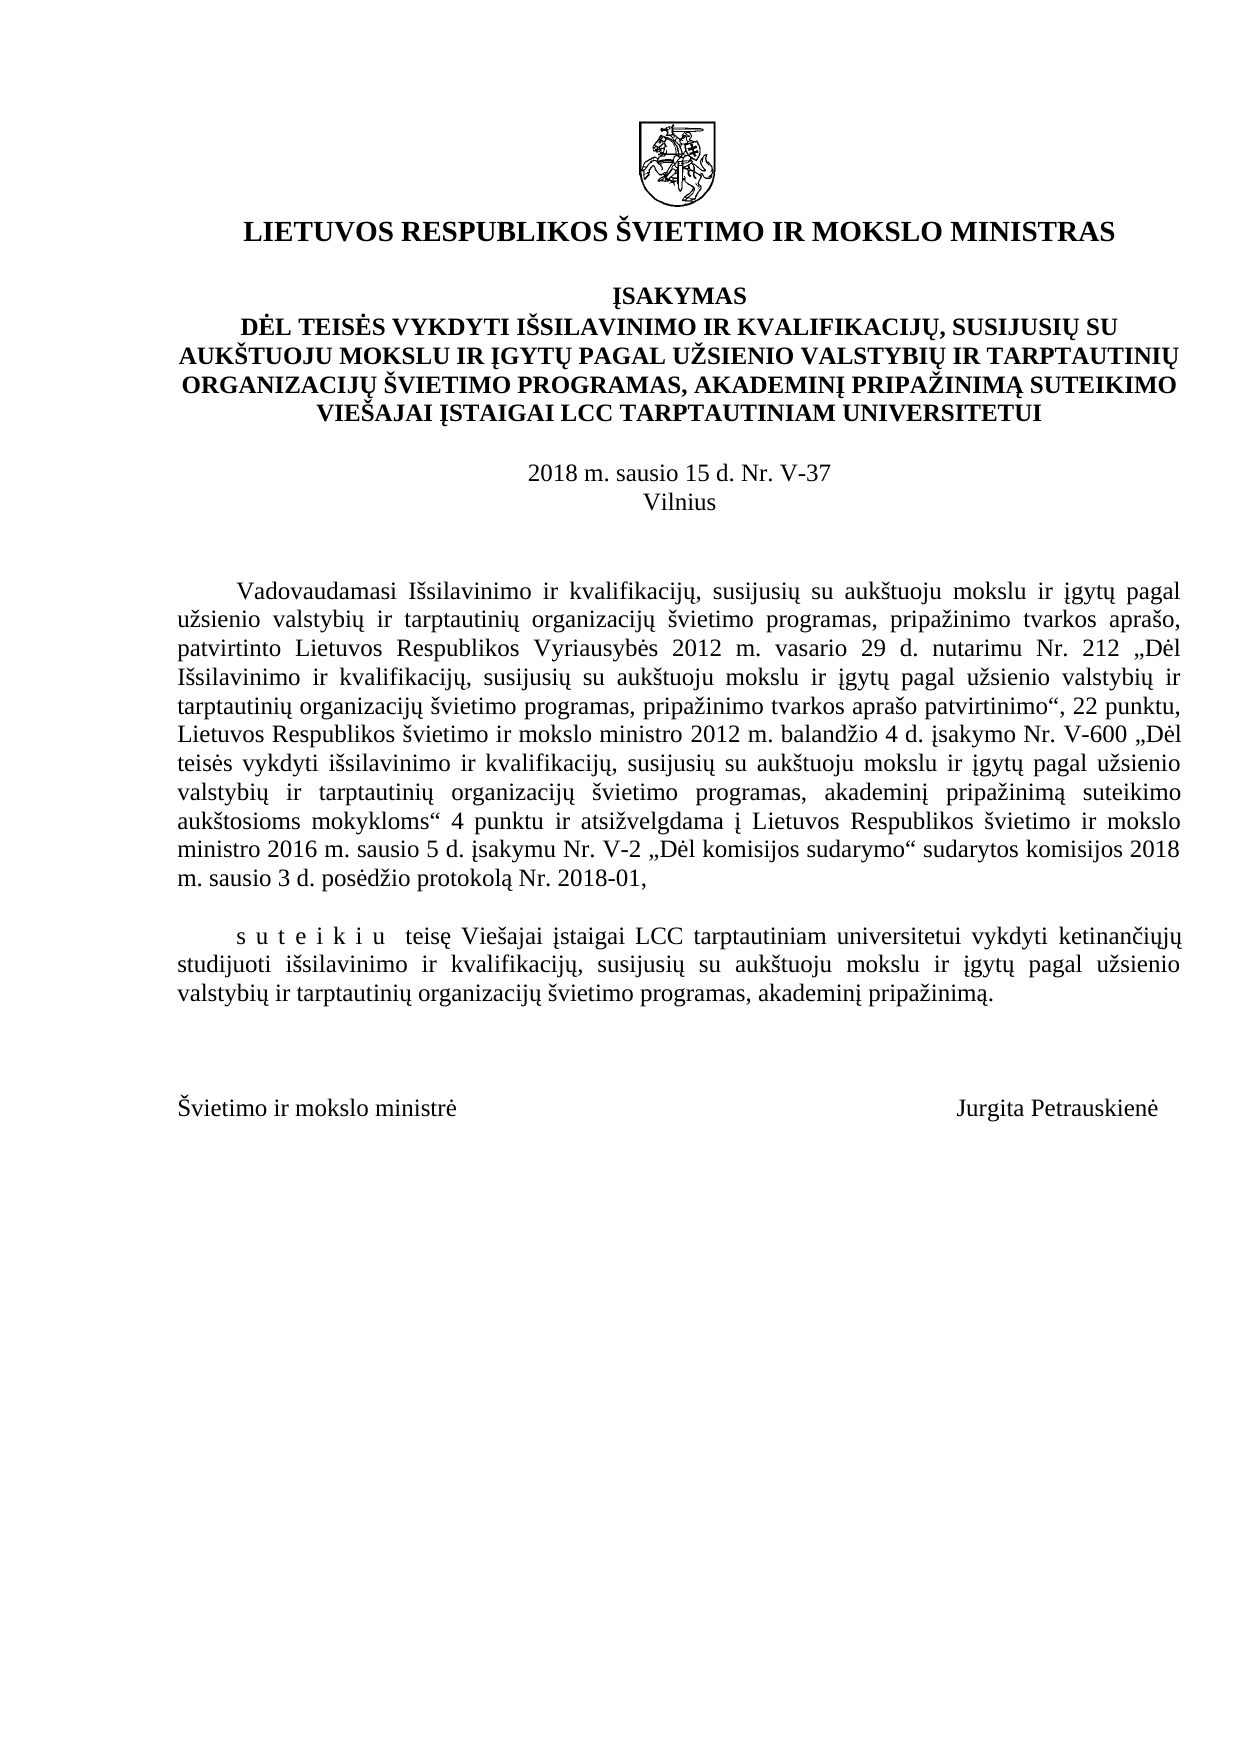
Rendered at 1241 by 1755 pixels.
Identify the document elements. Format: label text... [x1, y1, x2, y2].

text 2018 m. sausio 15 d. Nr. V-37 [177, 458, 1182, 487]
text LIETUVOS RESPUBLIKOS ŠVIETIMO IR MOKSLO MINISTRAS [177, 214, 1182, 247]
text s u t e i k i u teisę Viešajai įstaigai LCC tarptautiniam universitetui vykdyti ketinančiųjų studijuoti išsilavinimo ir kvalifikacijų, susijusių su aukštuoju mokslu ir įgytų pagal užsienio valstybių ir tarptautinių organizacijų švietimo programas, akademinį pripažinimą. [177, 921, 1182, 1007]
text DĖL TEISĖS VYKDYTI IŠSILAVINIMO IR KVALIFIKACIJŲ, SUSIJUSIŲ SU AUKŠTUOJU MOKSLU IR ĮGYTŲ PAGAL UŽSIENIO VALSTYBIŲ IR TARPTAUTINIŲ ORGANIZACIJŲ ŠVIETIMO PROGRAMAS, AKADEMINĮ PRIPAŽINIMĄ SUTEIKIMO viešajai įstaigai LCC tarptautiniam UNIVERSITETUI [177, 312, 1182, 427]
text Švietimo ir mokslo ministrė Jurgita Petrauskienė [177, 1093, 1182, 1122]
text Vilnius [177, 487, 1182, 516]
text Vadovaudamasi Išsilavinimo ir kvalifikacijų, susijusių su aukštuoju mokslu ir įgytų pagal užsienio valstybių ir tarptautinių organizacijų švietimo programas, pripažinimo tvarkos aprašo, patvirtinto Lietuvos Respublikos Vyriausybės 2012 m. vasario 29 d. nutarimu Nr. 212 „Dėl Išsilavinimo ir kvalifikacijų, susijusių su aukštuoju mokslu ir įgytų pagal užsienio valstybių ir tarptautinių organizacijų švietimo programas, pripažinimo tvarkos aprašo patvirtinimo“, 22 punktu, Lietuvos Respublikos švietimo ir mokslo ministro 2012 m. balandžio 4 d. įsakymo Nr. V-600 „Dėl teisės vykdyti išsilavinimo ir kvalifikacijų, susijusių su aukštuoju mokslu ir įgytų pagal užsienio valstybių ir tarptautinių organizacijų švietimo programas, akademinį pripažinimą suteikimo aukštosioms mokykloms“ 4 punktu ir atsižvelgdama į Lietuvos Respublikos švietimo ir mokslo ministro 2016 m. sausio 5 d. įsakymu Nr. V-2 „Dėl komisijos sudarymo“ sudarytos komisijos 2018 m. sausio 3 d. posėdžio protokolą Nr. 2018-01, [177, 576, 1182, 892]
text ĮSAKYMAS [177, 281, 1182, 310]
